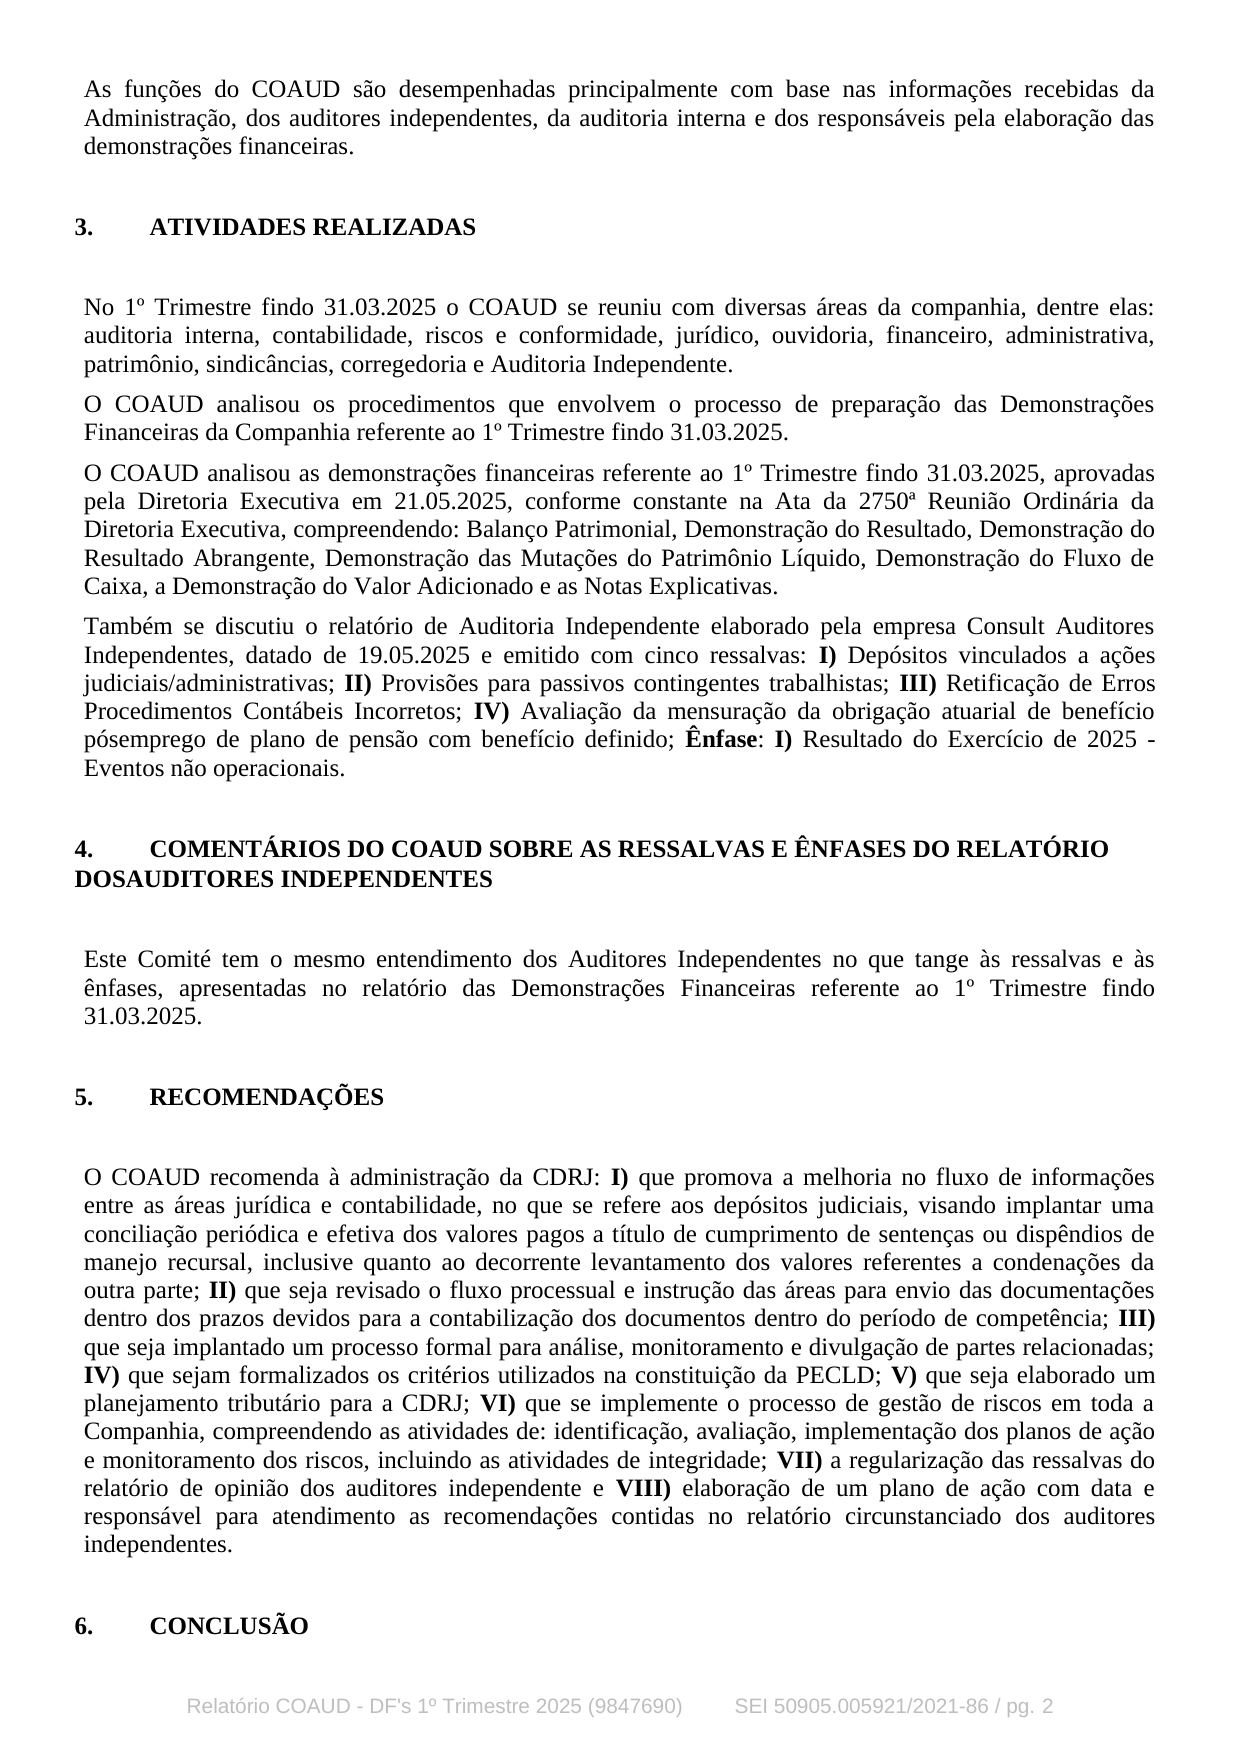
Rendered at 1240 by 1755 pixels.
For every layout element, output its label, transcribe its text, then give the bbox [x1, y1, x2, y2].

text O COAUD analisou as demonstrações financeiras referente ao 1º Trimestre findo 31.03.2025, aprovadas pela Diretoria Executiva em 21.05.2025, conforme constante na Ata da 2750ª Reunião Ordinária da Diretoria Executiva, compreendendo: Balanço Patrimonial, Demonstração do Resultado, Demonstração do Resultado Abrangente, Demonstração das Mutações do Patrimônio Líquido, Demonstração do Fluxo de Caixa, a Demonstração do Valor Adicionado e as Notas Explicativas. [84, 459, 1156, 600]
subtitle ATIVIDADES REALIZADAS [74, 212, 1175, 241]
subtitle RECOMENDAÇÕES [74, 1082, 1175, 1111]
subtitle CONCLUSÃO [74, 1611, 1175, 1639]
text Este Comité tem o mesmo entendimento dos Auditores Independentes no que tange às ressalvas e às ênfases, apresentadas no relatório das Demonstrações Financeiras referente ao 1º Trimestre findo 31.03.2025. [84, 945, 1156, 1030]
subtitle COMENTÁRIOS DO COAUD SOBRE AS RESSALVAS E ÊNFASES DO RELATÓRIO DOSAUDITORES INDEPENDENTES [74, 834, 1175, 893]
text Também se discutiu o relatório de Auditoria Independente elaborado pela empresa Consult Auditores Independentes, datado de 19.05.2025 e emitido com cinco ressalvas: I) Depósitos vinculados a ações judiciais/administrativas; II) Provisões para passivos contingentes trabalhistas; III) Retificação de Erros Procedimentos Contábeis Incorretos; IV) Avaliação da mensuração da obrigação atuarial de benefício pósemprego de plano de pensão com benefício definido; Ênfase: I) Resultado do Exercício de 2025 - Eventos não operacionais. [84, 612, 1156, 781]
text O COAUD recomenda à administração da CDRJ: I) que promova a melhoria no fluxo de informações entre as áreas jurídica e contabilidade, no que se refere aos depósitos judiciais, visando implantar uma conciliação periódica e efetiva dos valores pagos a título de cumprimento de sentenças ou dispêndios de manejo recursal, inclusive quanto ao decorrente levantamento dos valores referentes a condenações da outra parte; II) que seja revisado o fluxo processual e instrução das áreas para envio das documentações dentro dos prazos devidos para a contabilização dos documentos dentro do período de competência; III) que seja implantado um processo formal para análise, monitoramento e divulgação de partes relacionadas; IV) que sejam formalizados os critérios utilizados na constituição da PECLD; V) que seja elaborado um planejamento tributário para a CDRJ; VI) que se implemente o processo de gestão de riscos em toda a Companhia, compreendendo as atividades de: identificação, avaliação, implementação dos planos de ação e monitoramento dos riscos, incluindo as atividades de integridade; VII) a regularização das ressalvas do relatório de opinião dos auditores independente e VIII) elaboração de um plano de ação com data e responsável para atendimento as recomendações contidas no relatório circunstanciado dos auditores independentes. [84, 1163, 1156, 1558]
text No 1º Trimestre findo 31.03.2025 o COAUD se reuniu com diversas áreas da companhia, dentre elas: auditoria interna, contabilidade, riscos e conformidade, jurídico, ouvidoria, financeiro, administrativa, patrimônio, sindicâncias, corregedoria e Auditoria Independente. [84, 293, 1156, 377]
text As funções do COAUD são desempenhadas principalmente com base nas informações recebidas da Administração, dos auditores independentes, da auditoria interna e dos responsáveis pela elaboração das demonstrações financeiras. [84, 75, 1156, 159]
text O COAUD analisou os procedimentos que envolvem o processo de preparação das Demonstrações Financeiras da Companhia referente ao 1º Trimestre findo 31.03.2025. [84, 390, 1156, 446]
